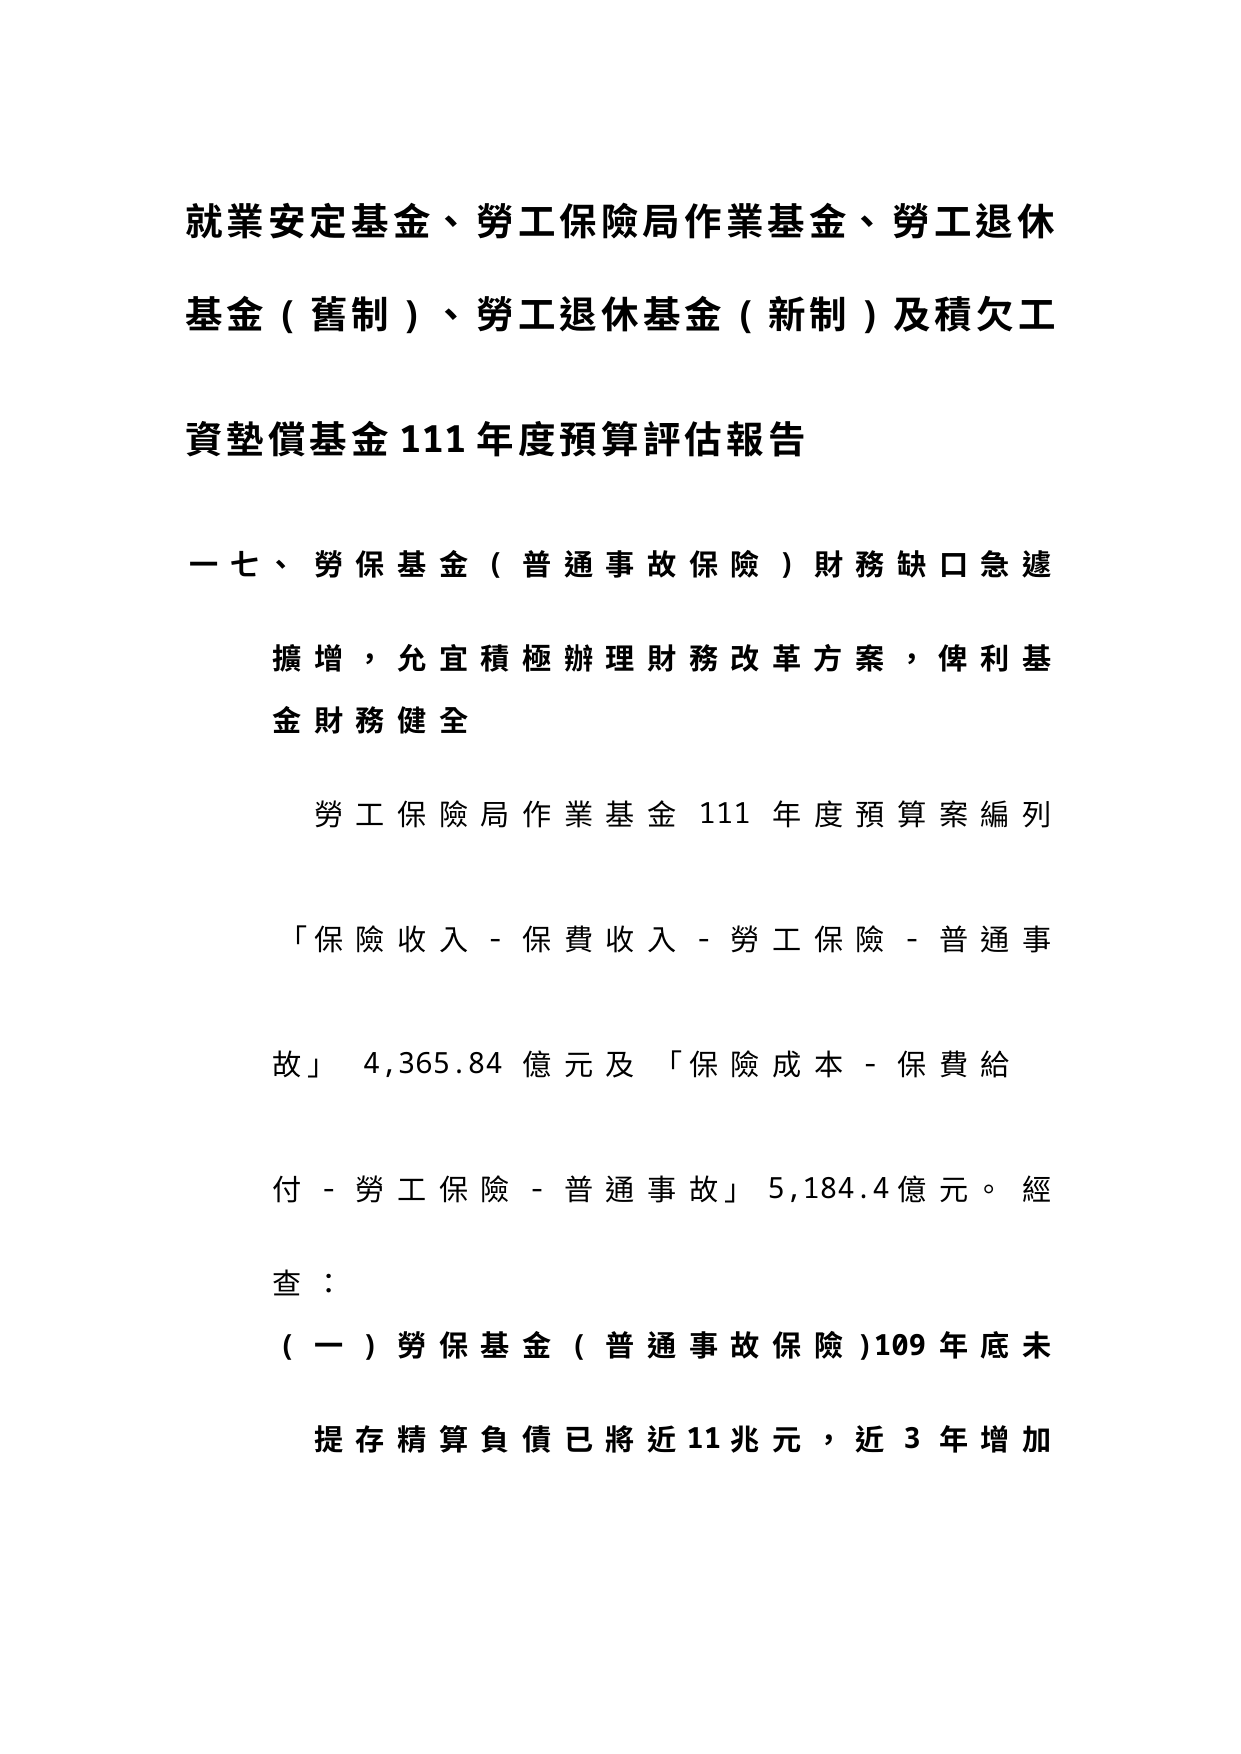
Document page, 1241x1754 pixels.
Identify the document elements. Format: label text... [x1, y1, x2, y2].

text 就業安定基金、勞工保險局作業基金、勞工退休基金(舊制)、勞工退休基金(新制)及積欠工資墊償基金111年度預算評估報告 [183, 177, 1058, 490]
text 勞工保險局作業基金111年度預算案編列「保險收入-保費收入-勞工保險-普通事故」4,365.84億元及「保險成本-保費給付-勞工保險-普通事故」5,184.4億元。經查： [242, 740, 1058, 1302]
text 一七、勞保基金(普通事故保險)財務缺口急遽擴增，允宜積極辦理財務改革方案，俾利基金財務健全 [183, 490, 1058, 740]
text (一)勞保基金(普通事故保險)109年底未提存精算負債已將近11兆元，近3年增加 [242, 1302, 1058, 1490]
